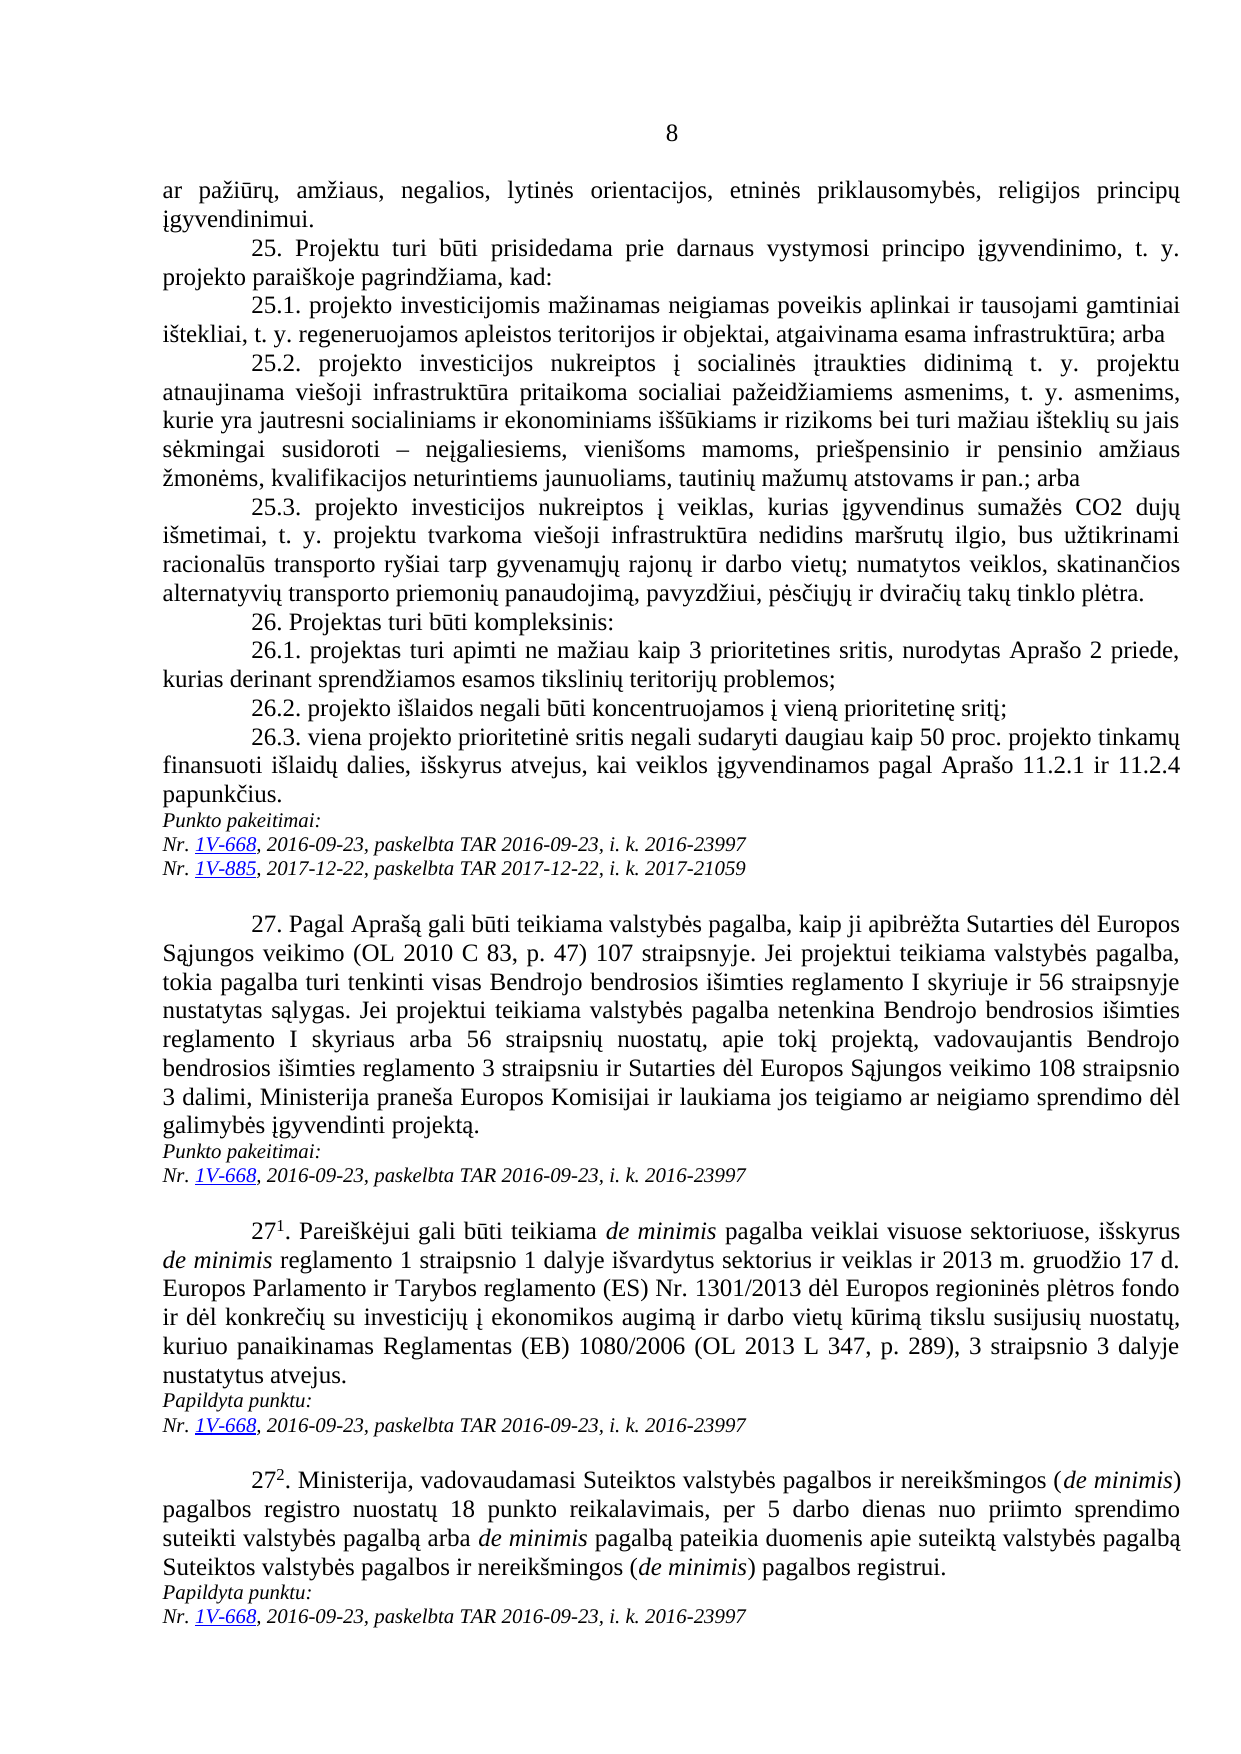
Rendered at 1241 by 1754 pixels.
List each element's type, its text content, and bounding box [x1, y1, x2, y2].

text ar pažiūrų, amžiaus, negalios, lytinės orientacijos, etninės priklausomybės, religijos principų įgyvendinimui. [162, 176, 1181, 233]
text Nr. 1V-668, 2016-09-23, paskelbta TAR 2016-09-23, i. k. 2016-23997 [162, 1604, 1181, 1628]
text 26.2. projekto išlaidos negali būti koncentruojamos į vieną prioritetinę sritį; [162, 693, 1181, 722]
text Punkto pakeitimai: [162, 1139, 1181, 1163]
text 25.3. projekto investicijos nukreiptos į veiklas, kurias įgyvendinus sumažės CO2 dujų išmetimai, t. y. projektu tvarkoma viešoji infrastruktūra nedidins maršrutų ilgio, bus užtikrinami racionalūs transporto ryšiai tarp gyvenamųjų rajonų ir darbo vietų; numatytos veiklos, skatinančios alternatyvių transporto priemonių panaudojimą, pavyzdžiui, pėsčiųjų ir dviračių takų tinklo plėtra. [162, 492, 1181, 607]
text Nr. 1V-668, 2016-09-23, paskelbta TAR 2016-09-23, i. k. 2016-23997 [162, 1163, 1181, 1187]
text Nr. 1V-885, 2017-12-22, paskelbta TAR 2017-12-22, i. k. 2017-21059 [162, 856, 1181, 880]
text Punkto pakeitimai: [162, 808, 1181, 832]
text Papildyta punktu: [162, 1580, 1181, 1604]
text Nr. 1V-668, 2016-09-23, paskelbta TAR 2016-09-23, i. k. 2016-23997 [162, 832, 1181, 856]
text 25. Projektu turi būti prisidedama prie darnaus vystymosi principo įgyvendinimo, t. y. projekto paraiškoje pagrindžiama, kad: [162, 233, 1181, 291]
text 25.1. projekto investicijomis mažinamas neigiamas poveikis aplinkai ir tausojami gamtiniai ištekliai, t. y. regeneruojamos apleistos teritorijos ir objektai, atgaivinama esama infrastruktūra; arba [162, 291, 1181, 348]
text Papildyta punktu: [162, 1388, 1181, 1412]
text 26.3. viena projekto prioritetinė sritis negali sudaryti daugiau kaip 50 proc. projekto tinkamų finansuoti išlaidų dalies, išskyrus atvejus, kai veiklos įgyvendinamos pagal Aprašo 11.2.1 ir 11.2.4 papunkčius. [162, 722, 1181, 808]
text 27. Pagal Aprašą gali būti teikiama valstybės pagalba, kaip ji apibrėžta Sutarties dėl Europos Sąjungos veikimo (OL 2010 C 83, p. 47) 107 straipsnyje. Jei projektui teikiama valstybės pagalba, tokia pagalba turi tenkinti visas Bendrojo bendrosios išimties reglamento I skyriuje ir 56 straipsnyje nustatytas sąlygas. Jei projektui teikiama valstybės pagalba netenkina Bendrojo bendrosios išimties reglamento I skyriaus arba 56 straipsnių nuostatų, apie tokį projektą, vadovaujantis Bendrojo bendrosios išimties reglamento 3 straipsniu ir Sutarties dėl Europos Sąjungos veikimo 108 straipsnio 3 dalimi, Ministerija praneša Europos Komisijai ir laukiama jos teigiamo ar neigiamo sprendimo dėl galimybės įgyvendinti projektą. [162, 909, 1181, 1139]
text Nr. 1V-668, 2016-09-23, paskelbta TAR 2016-09-23, i. k. 2016-23997 [162, 1412, 1181, 1437]
text 271. Pareiškėjui gali būti teikiama de minimis pagalba veiklai visuose sektoriuose, išskyrus de minimis reglamento 1 straipsnio 1 dalyje išvardytus sektorius ir veiklas ir 2013 m. gruodžio 17 d. Europos Parlamento ir Tarybos reglamento (ES) Nr. 1301/2013 dėl Europos regioninės plėtros fondo ir dėl konkrečių su investicijų į ekonomikos augimą ir darbo vietų kūrimą tikslu susijusių nuostatų, kuriuo panaikinamas Reglamentas (EB) 1080/2006 (OL 2013 L 347, p. 289), 3 straipsnio 3 dalyje nustatytus atvejus. [162, 1216, 1181, 1388]
text 26. Projektas turi būti kompleksinis: [162, 607, 1181, 636]
text 26.1. projektas turi apimti ne mažiau kaip 3 prioritetines sritis, nurodytas Aprašo 2 priede, kurias derinant sprendžiamos esamos tikslinių teritorijų problemos; [162, 636, 1181, 693]
text 272. Ministerija, vadovaudamasi Suteiktos valstybės pagalbos ir nereikšmingos (de minimis) pagalbos registro nuostatų 18 punkto reikalavimais, per 5 darbo dienas nuo priimto sprendimo suteikti valstybės pagalbą arba de minimis pagalbą pateikia duomenis apie suteiktą valstybės pagalbą Suteiktos valstybės pagalbos ir nereikšmingos (de minimis) pagalbos registrui. [162, 1465, 1181, 1580]
text 25.2. projekto investicijos nukreiptos į socialinės įtraukties didinimą t. y. projektu atnaujinama viešoji infrastruktūra pritaikoma socialiai pažeidžiamiems asmenims, t. y. asmenims, kurie yra jautresni socialiniams ir ekonominiams iššūkiams ir rizikoms bei turi mažiau išteklių su jais sėkmingai susidoroti – neįgaliesiems, vienišoms mamoms, priešpensinio ir pensinio amžiaus žmonėms, kvalifikacijos neturintiems jaunuoliams, tautinių mažumų atstovams ir pan.; arba [162, 348, 1181, 492]
